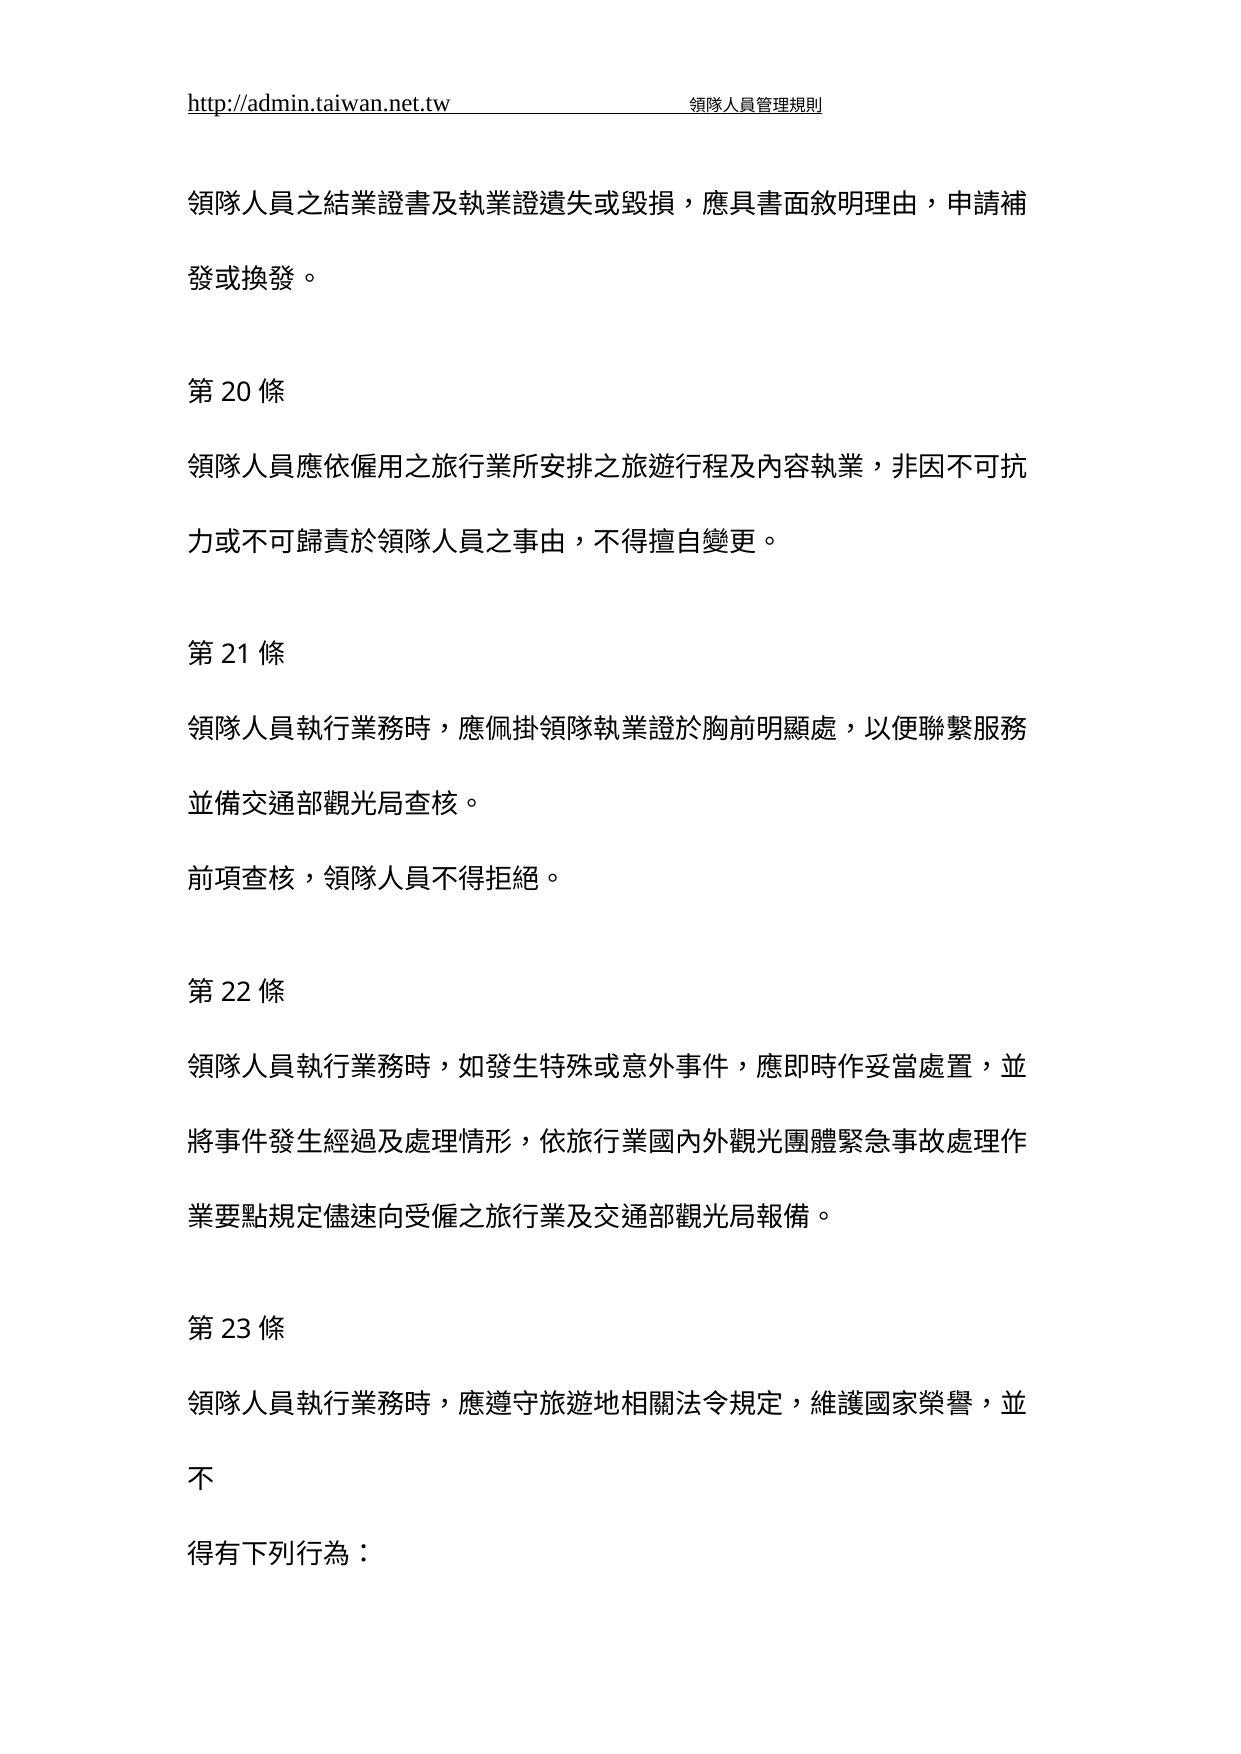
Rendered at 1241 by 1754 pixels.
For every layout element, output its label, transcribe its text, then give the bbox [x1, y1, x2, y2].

text 前項查核，領隊人員不得拒絕。 [187, 839, 1053, 914]
text 第 22 條 [187, 952, 1053, 1027]
text 領隊人員應依僱用之旅行業所安排之旅遊行程及內容執業，非因不可抗力或不可歸責於領隊人員之事由，不得擅自變更。 [187, 427, 1053, 577]
text 領隊人員執行業務時，如發生特殊或意外事件，應即時作妥當處置，並將事件發生經過及處理情形，依旅行業國內外觀光團體緊急事故處理作業要點規定儘速向受僱之旅行業及交通部觀光局報備。 [187, 1027, 1053, 1252]
text 第 21 條 [187, 614, 1053, 689]
text 得有下列行為： [187, 1514, 1053, 1589]
text 領隊人員執行業務時，應遵守旅遊地相關法令規定，維護國家榮譽，並不 [187, 1364, 1053, 1514]
text 第 20 條 [187, 352, 1053, 427]
text 第 23 條 [187, 1289, 1053, 1364]
text 領隊人員之結業證書及執業證遺失或毀損，應具書面敘明理由，申請補發或換發。 [187, 164, 1053, 314]
text 領隊人員執行業務時，應佩掛領隊執業證於胸前明顯處，以便聯繫服務並備交通部觀光局查核。 [187, 689, 1053, 839]
